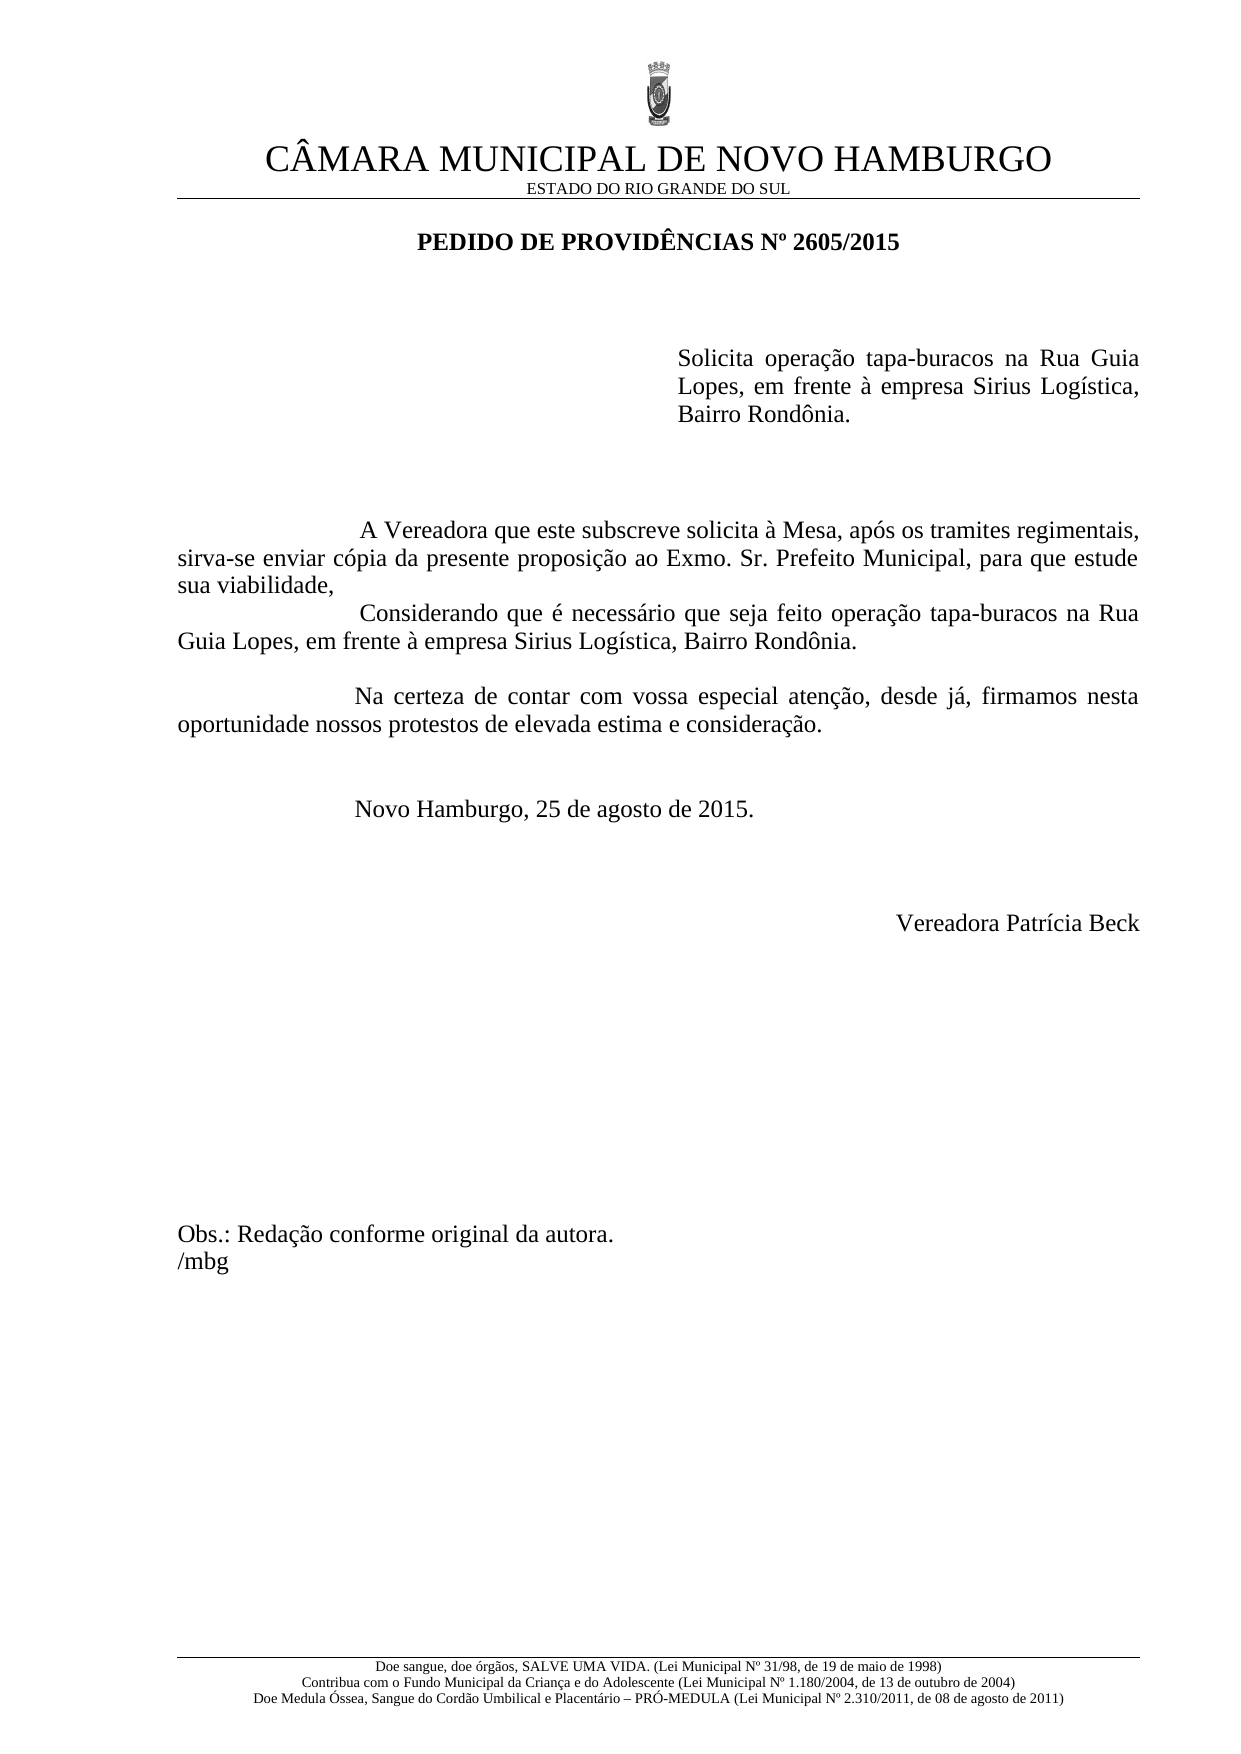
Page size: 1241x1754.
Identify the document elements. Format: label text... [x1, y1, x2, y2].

text Novo Hamburgo, 25 de agosto de 2015. [177, 795, 1140, 823]
text A Vereadora que este subscreve solicita à Mesa, após os tramites regimentais, sirva-se enviar cópia da presente proposição ao Exmo. Sr. Prefeito Municipal, para que estude sua viabilidade, [177, 516, 1140, 599]
text Vereadora Patrícia Beck [177, 909, 1140, 937]
text Solicita operação tapa-buracos na Rua Guia Lopes, em frente à empresa Sirius Logística, Bairro Rondônia. [677, 344, 1140, 428]
text Obs.: Redação conforme original da autora. [177, 1220, 1140, 1247]
text Na certeza de contar com vossa especial atenção, desde já, firmamos nesta oportunidade nossos protestos de elevada estima e consideração. [177, 682, 1140, 738]
text PEDIDO DE PROVIDÊNCIAS Nº 2605/2015 [177, 228, 1140, 256]
text Considerando que é necessário que seja feito operação tapa-buracos na Rua Guia Lopes, em frente à empresa Sirius Logística, Bairro Rondônia. [177, 599, 1140, 655]
text /mbg [177, 1247, 1140, 1275]
